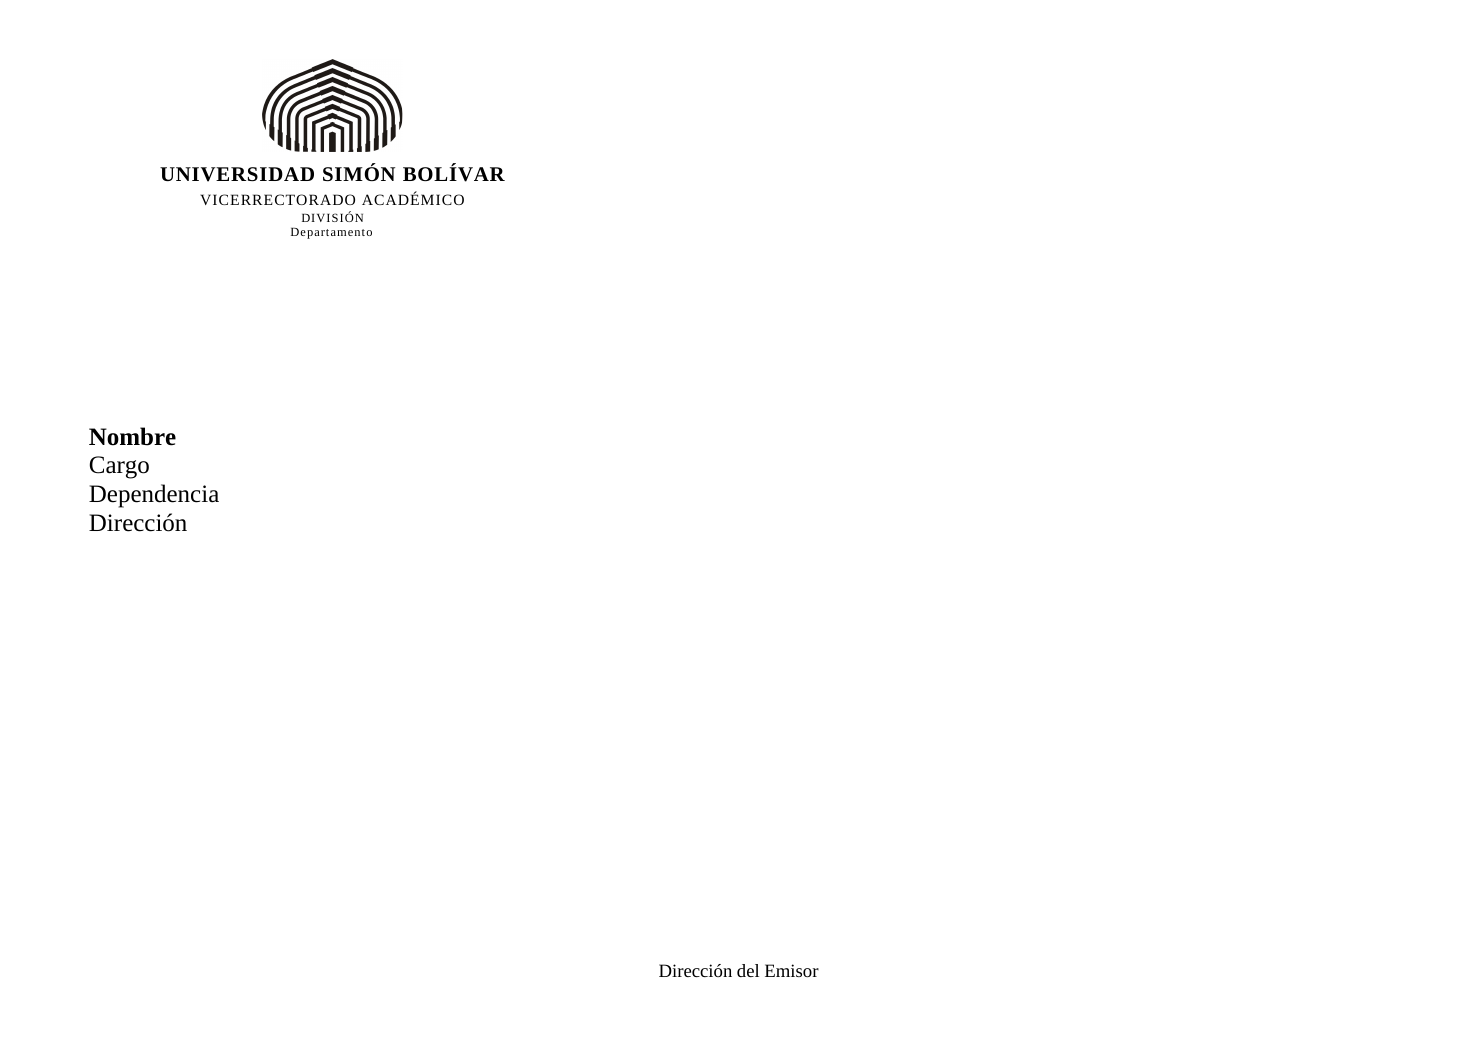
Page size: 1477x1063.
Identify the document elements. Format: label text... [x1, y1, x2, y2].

table_header [661, 59, 1388, 239]
table_header [576, 59, 661, 239]
table_cell [89, 240, 661, 422]
table_header UNIVERSIDAD SIMÓN BOLÍVAR VICERRECTORADO ACADÉMICO DIVISIÓN Departamento [89, 59, 576, 239]
table_cell [661, 422, 1388, 583]
table_cell [661, 240, 1388, 422]
table_cell Nombre Cargo Dependencia Dirección [89, 422, 661, 583]
picture [262, 59, 403, 152]
table_header Dirección del Emisor [89, 960, 1388, 1003]
